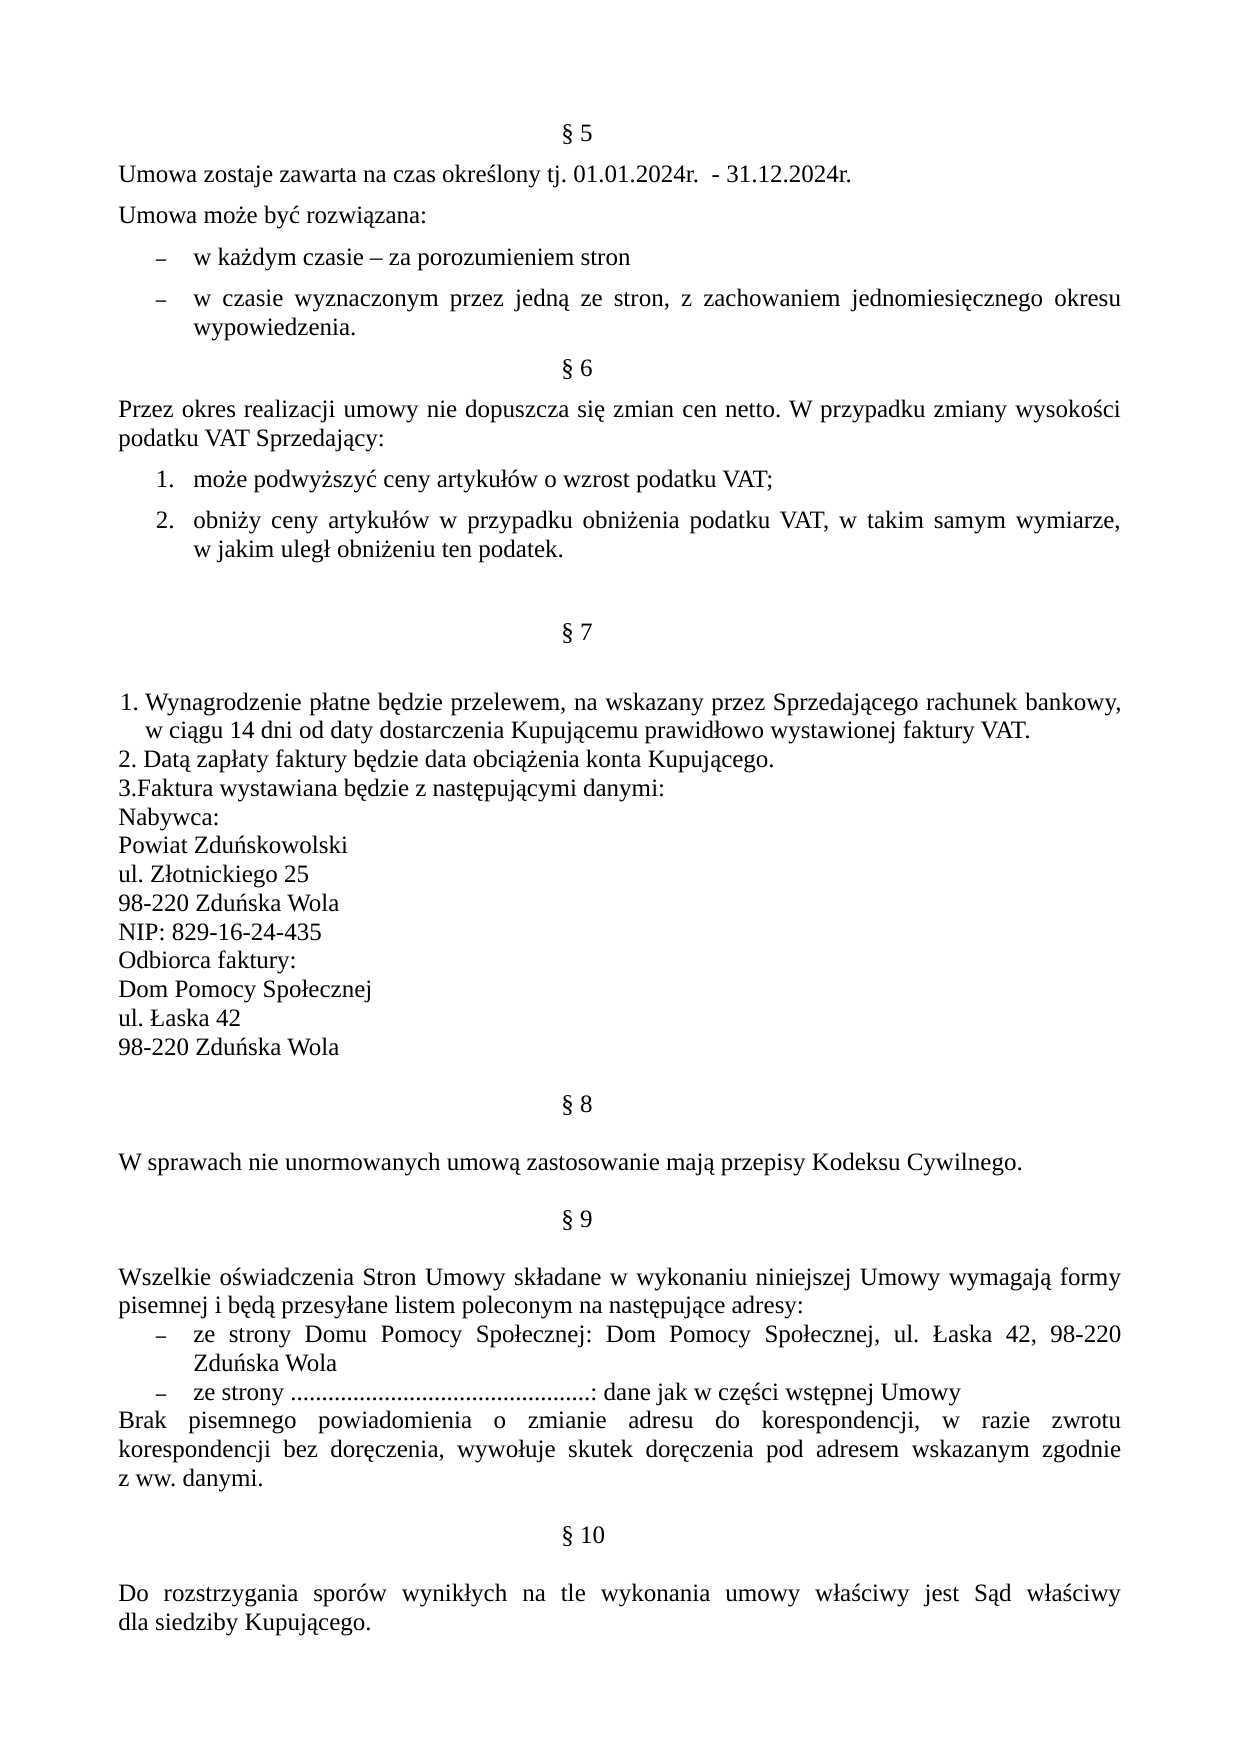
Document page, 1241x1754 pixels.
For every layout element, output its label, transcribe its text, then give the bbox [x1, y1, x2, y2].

text 3.Faktura wystawiana będzie z następującymi danymi: [118, 773, 1122, 802]
list w czasie wyznaczonym przez jedną ze stron, z zachowaniem jednomiesięcznego okresu wypowiedzenia. [156, 283, 1122, 341]
text Odbiorca faktury: [118, 946, 1122, 974]
text Brak pisemnego powiadomienia o zmianie adresu do korespondencji, w razie zwrotu korespondencji bez doręczenia, wywołuje skutek doręczenia pod adresem wskazanym zgodnie z ww. danymi. [118, 1406, 1122, 1492]
text § 6 [118, 353, 1122, 382]
text Nabywca: [118, 802, 1122, 831]
text § 8 [118, 1089, 1122, 1118]
text Przez okres realizacji umowy nie dopuszcza się zmian cen netto. W przypadku zmiany wysokości podatku VAT Sprzedający: [118, 394, 1122, 452]
text ul. Złotnickiego 25 [118, 859, 1122, 888]
text 2. Datą zapłaty faktury będzie data obciążenia konta Kupującego. [118, 744, 1122, 773]
text § 10 [118, 1521, 1122, 1549]
text § 9 [118, 1204, 1122, 1233]
text NIP: 829-16-24-435 [118, 917, 1122, 946]
text § 7 [118, 617, 1122, 646]
text Umowa może być rozwiązana: [118, 201, 1122, 229]
text 98-220 Zduńska Wola [118, 1032, 1122, 1061]
list obniży ceny artykułów w przypadku obniżenia podatku VAT, w takim samym wymiarze, w jakim uległ obniżeniu ten podatek. [156, 506, 1122, 563]
text 98-220 Zduńska Wola [118, 888, 1122, 917]
text § 5 [118, 118, 1122, 147]
list może podwyższyć ceny artykułów o wzrost podatku VAT; [156, 464, 1122, 493]
text W sprawach nie unormowanych umową zastosowanie mają przepisy Kodeksu Cywilnego. [118, 1147, 1122, 1176]
text Powiat Zduńskowolski [118, 831, 1122, 859]
list ze strony Domu Pomocy Społecznej: Dom Pomocy Społecznej, ul. Łaska 42, 98-220 Zduńska Wola [156, 1319, 1122, 1377]
text Wszelkie oświadczenia Stron Umowy składane w wykonaniu niniejszej Umowy wymagają formy pisemnej i będą przesyłane listem poleconym na następujące adresy: [118, 1262, 1122, 1319]
list w każdym czasie – za porozumieniem stron [156, 242, 1122, 271]
text 1. Wynagrodzenie płatne będzie przelewem, na wskazany przez Sprzedającego rachunek bankowy, w ciągu 14 dni od daty dostarczenia Kupującemu prawidłowo wystawionej faktury VAT. [120, 687, 1122, 744]
text ul. Łaska 42 [118, 1003, 1122, 1032]
list ze strony ................................................: dane jak w części wstępnej Umowy [156, 1377, 1122, 1406]
text Umowa zostaje zawarta na czas określony tj. 01.01.2024r. - 31.12.2024r. [118, 159, 1122, 188]
text Dom Pomocy Społecznej [118, 974, 1122, 1003]
text Do rozstrzygania sporów wynikłych na tle wykonania umowy właściwy jest Sąd właściwy dla siedziby Kupującego. [118, 1578, 1122, 1636]
